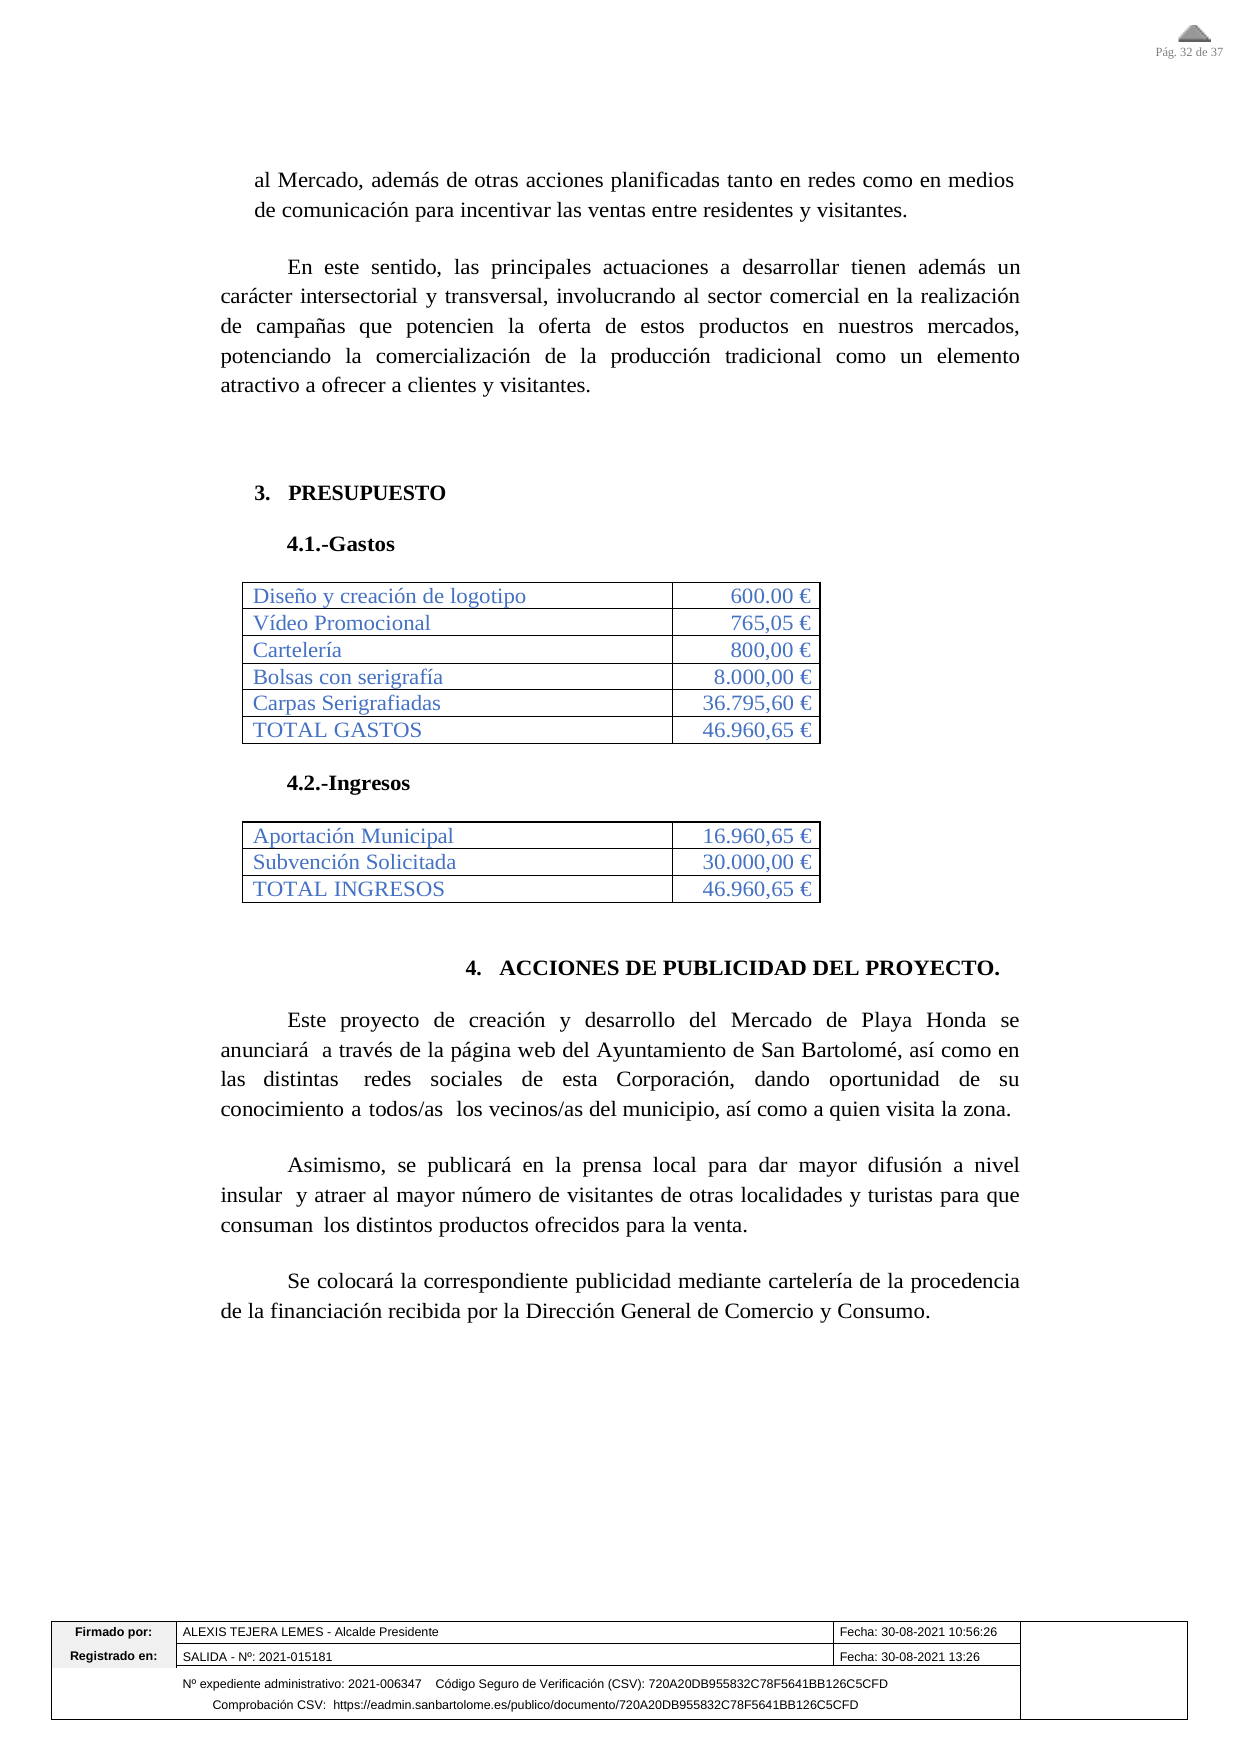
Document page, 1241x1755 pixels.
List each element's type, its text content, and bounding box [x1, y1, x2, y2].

table_cell Registrado en: [52, 1646, 176, 1665]
picture [1177, 25, 1211, 42]
table_cell SALIDA - Nº: 2021-015181 [177, 1644, 833, 1665]
table_cell TOTAL INGRESOS [243, 876, 672, 902]
list PRESUPUESTO 4.1.-Gastos [253, 480, 487, 556]
table_header Diseño y creación de logotipo [243, 583, 672, 608]
table_cell Vídeo Promocional [243, 609, 672, 635]
table_cell 46.960,65 € [673, 717, 819, 743]
table_cell Fecha: 30-08-2021 13:26 [834, 1644, 1020, 1665]
table_header 16.960,65 € [673, 823, 819, 848]
text En este sentido, las principales actuaciones a desarrollar tienen además un carácter intersectorial y transversal, involucrando al sector comercial en la realización de campañas que potencien la oferta de estos productos en nuestros mercados, potenciando la comercialización de la producción tradicional como un elemento atractivo a ofrecer a clientes y visitantes. [220, 254, 1020, 398]
table_header Firmado por: [52, 1622, 176, 1643]
table_cell Cartelería [243, 636, 672, 662]
list ACCIONES DE PUBLICIDAD DEL PROYECTO. [465, 954, 1236, 980]
table_header Fecha: 30-08-2021 10:56:26 [834, 1622, 1020, 1643]
text Se colocará la correspondiente publicidad mediante cartelería de la procedencia de la financiación recibida por la Dirección General de Comercio y Consumo. [220, 1268, 1020, 1323]
table_cell 765,05 € [673, 609, 819, 635]
table_cell Subvención Solicitada [243, 849, 672, 875]
text 4.2.-Ingresos [287, 770, 1236, 796]
table_header Aportación Municipal [243, 823, 672, 848]
table_cell 36.795,60 € [673, 690, 819, 716]
table_cell 46.960,65 € [673, 876, 819, 902]
table_cell 8.000,00 € [673, 664, 819, 689]
table_header [1021, 1622, 1187, 1719]
table_cell 800,00 € [673, 636, 819, 662]
table_header ALEXIS TEJERA LEMES - Alcalde Presidente [177, 1622, 833, 1643]
table_cell Bolsas con serigrafía [243, 664, 672, 689]
text al Mercado, además de otras acciones planificadas tanto en redes como en medios de comunicación para incentivar las ventas entre residentes y visitantes. [254, 167, 1020, 222]
table_header 600.00 € [673, 583, 819, 608]
text Este proyecto de creación y desarrollo del Mercado de Playa Honda se anunciará a través de la página web del Ayuntamiento de San Bartolomé, así como en las distintas redes sociales de esta Corporación, dando oportunidad de su conocimiento a todos/as los vecinos/as del municipio, así como a quien visita la zona. [220, 1007, 1020, 1121]
text Asimismo, se publicará en la prensa local para dar mayor difusión a nivel insular y atraer al mayor número de visitantes de otras localidades y turistas para que consuman los distintos productos ofrecidos para la venta. [220, 1152, 1020, 1237]
table_cell 30.000,00 € [673, 849, 819, 875]
table_cell Nº expediente administrativo: 2021-006347 Código Seguro de Verificación (CSV): 720A20DB955832C78F5641BB126C5CFD Comprobación CSV: https://eadmin.sanbartolome.es/publico/documento/720A20DB955832C78F5641BB126C5CFD [52, 1666, 1020, 1719]
table_cell Carpas Serigrafiadas [243, 690, 672, 716]
table_cell TOTAL GASTOS [243, 717, 672, 743]
